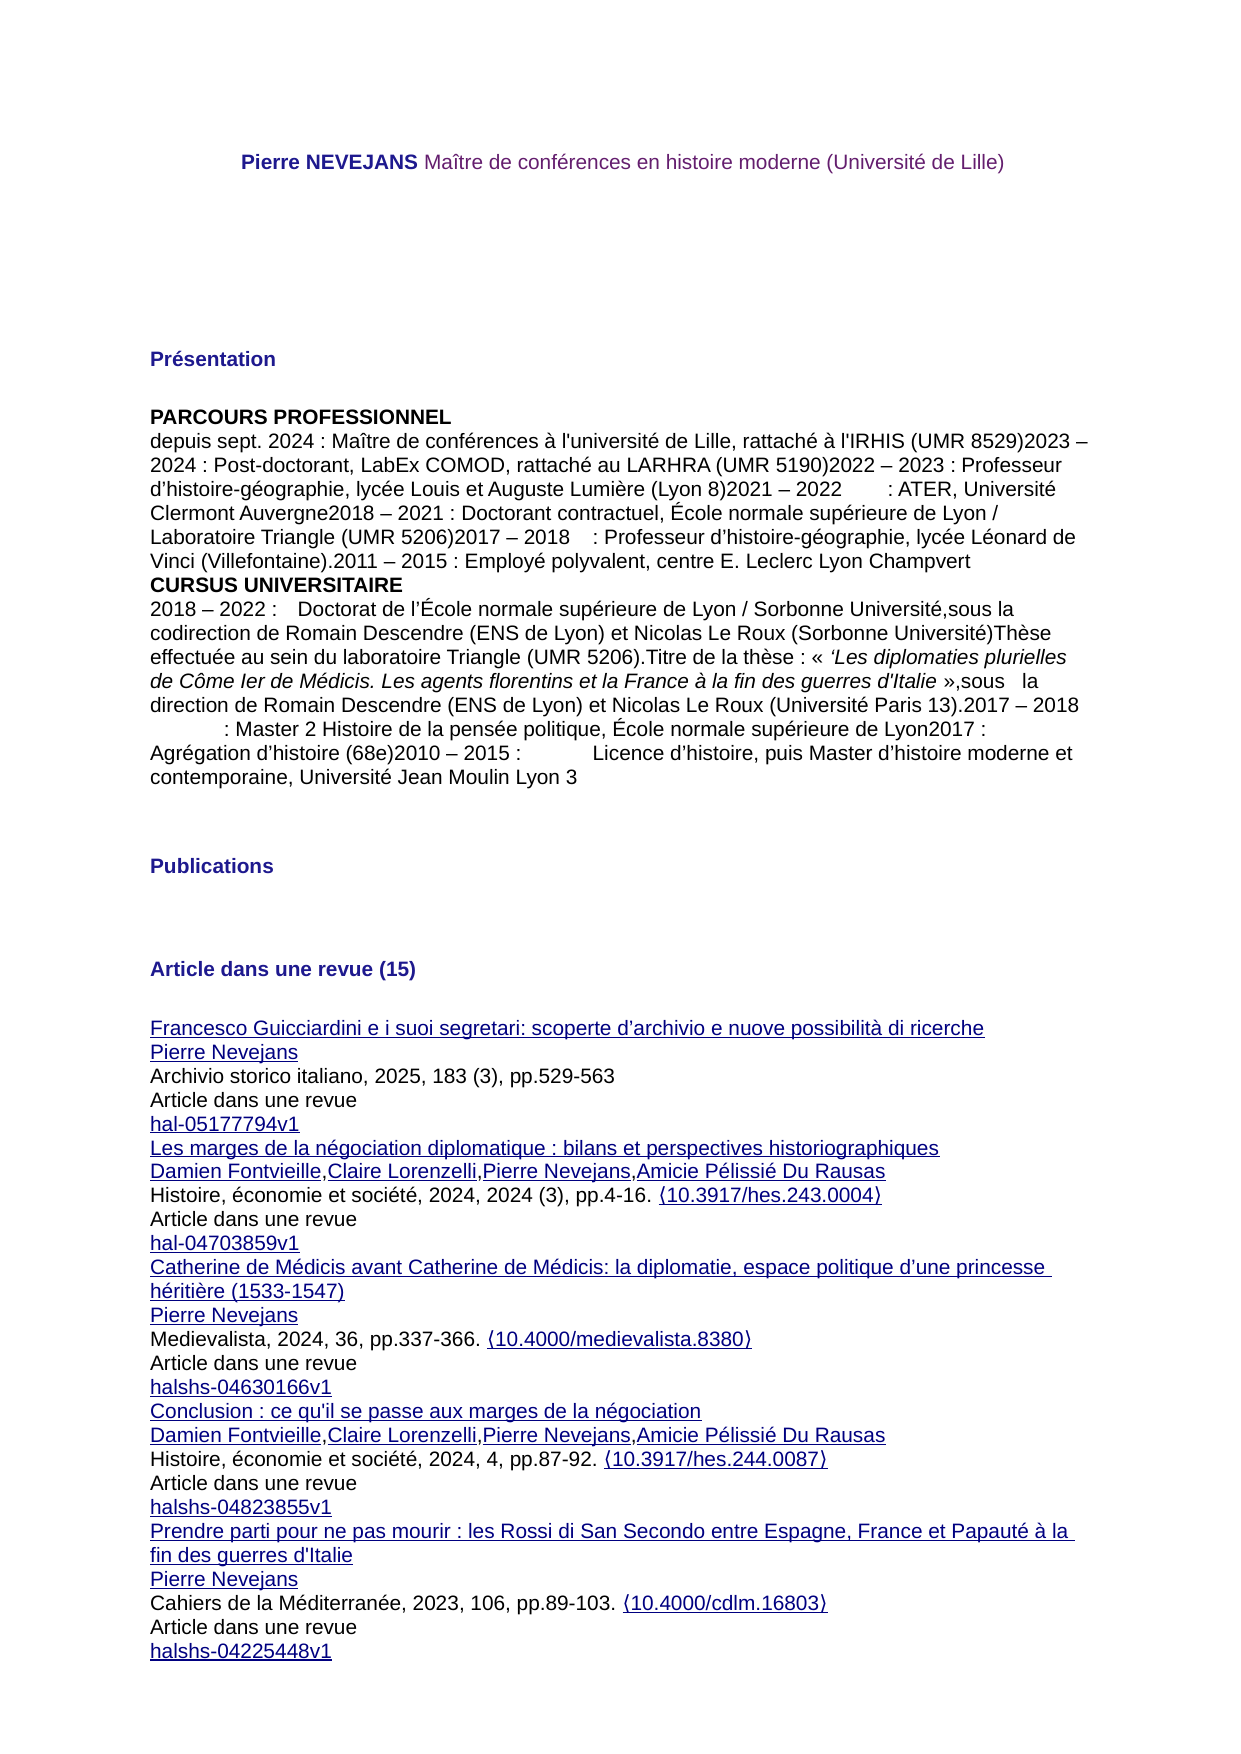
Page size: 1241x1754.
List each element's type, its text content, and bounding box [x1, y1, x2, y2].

table_cell Prendre parti pour ne pas mourir : les Rossi di San Secondo entre Espagne, France et Papauté à la fin des guerres d'Italie Pierre Nevejans Cahiers de la Méditerranée, 2023, 106, pp.89-103. ⟨10.4000/cdlm.16803⟩ Article dans une revue halshs-04225448v1 [150, 1519, 1090, 1662]
text depuis sept. 2024 : Maître de conférences à l'université de Lille, rattaché à l'IRHIS (UMR 8529)2023 – 2024 : Post-doctorant, LabEx COMOD, rattaché au LARHRA (UMR 5190)2022 – 2023 : Professeur d’histoire-géographie, lycée Louis et Auguste Lumière (Lyon 8)2021 – 2022 : ATER, Université Clermont Auvergne2018 – 2021 : Doctorant contractuel, École normale supérieure de Lyon / Laboratoire Triangle (UMR 5206)2017 – 2018 : Professeur d’histoire-géographie, lycée Léonard de Vinci (Villefontaine).2011 – 2015 : Employé polyvalent, centre E. Leclerc Lyon Champvert [150, 429, 1090, 573]
table_cell Les marges de la négociation diplomatique : bilans et perspectives historiographiques Damien Fontvieille,Claire Lorenzelli,Pierre Nevejans,Amicie Pélissié Du Rausas Histoire, économie et société, 2024, 2024 (3), pp.4-16. ⟨10.3917/hes.243.0004⟩ Article dans une revue hal-04703859v1 [150, 1135, 1090, 1255]
subtitle Présentation [150, 347, 1090, 371]
text PARCOURS PROFESSIONNEL [150, 405, 1090, 429]
text CURSUS UNIVERSITAIRE [150, 573, 1090, 597]
subtitle Article dans une revue (15) [150, 957, 1090, 981]
text 2018 – 2022 : Doctorat de l’École normale supérieure de Lyon / Sorbonne Université,sous la codirection de Romain Descendre (ENS de Lyon) et Nicolas Le Roux (Sorbonne Université)Thèse effectuée au sein du laboratoire Triangle (UMR 5206).Titre de la thèse : « ‘Les diplomaties plurielles de Côme Ier de Médicis. Les agents florentins et la France à la fin des guerres d'Italie »,sous la direction de Romain Descendre (ENS de Lyon) et Nicolas Le Roux (Université Paris 13).2017 – 2018 : Master 2 Histoire de la pensée politique, École normale supérieure de Lyon2017 : Agrégation d’histoire (68e)2010 – 2015 : Licence d’histoire, puis Master d’histoire moderne et contemporaine, Université Jean Moulin Lyon 3 [150, 597, 1090, 788]
subtitle Publications [150, 854, 1090, 878]
subtitle Pierre NEVEJANS Maître de conférences en histoire moderne (Université de Lille) [150, 150, 1090, 174]
table_cell Conclusion : ce qu'il se passe aux marges de la négociation Damien Fontvieille,Claire Lorenzelli,Pierre Nevejans,Amicie Pélissié Du Rausas Histoire, économie et société, 2024, 4, pp.87-92. ⟨10.3917/hes.244.0087⟩ Article dans une revue halshs-04823855v1 [150, 1399, 1090, 1519]
table_cell Catherine de Médicis avant Catherine de Médicis: la diplomatie, espace politique d’une princesse héritière (1533-1547) Pierre Nevejans Medievalista, 2024, 36, pp.337-366. ⟨10.4000/medievalista.8380⟩ Article dans une revue halshs-04630166v1 [150, 1255, 1090, 1399]
table_header Francesco Guicciardini e i suoi segretari: scoperte d’archivio e nuove possibilità di ricerche Pierre Nevejans Archivio storico italiano, 2025, 183 (3), pp.529-563 Article dans une revue hal-05177794v1 [150, 1016, 1090, 1135]
